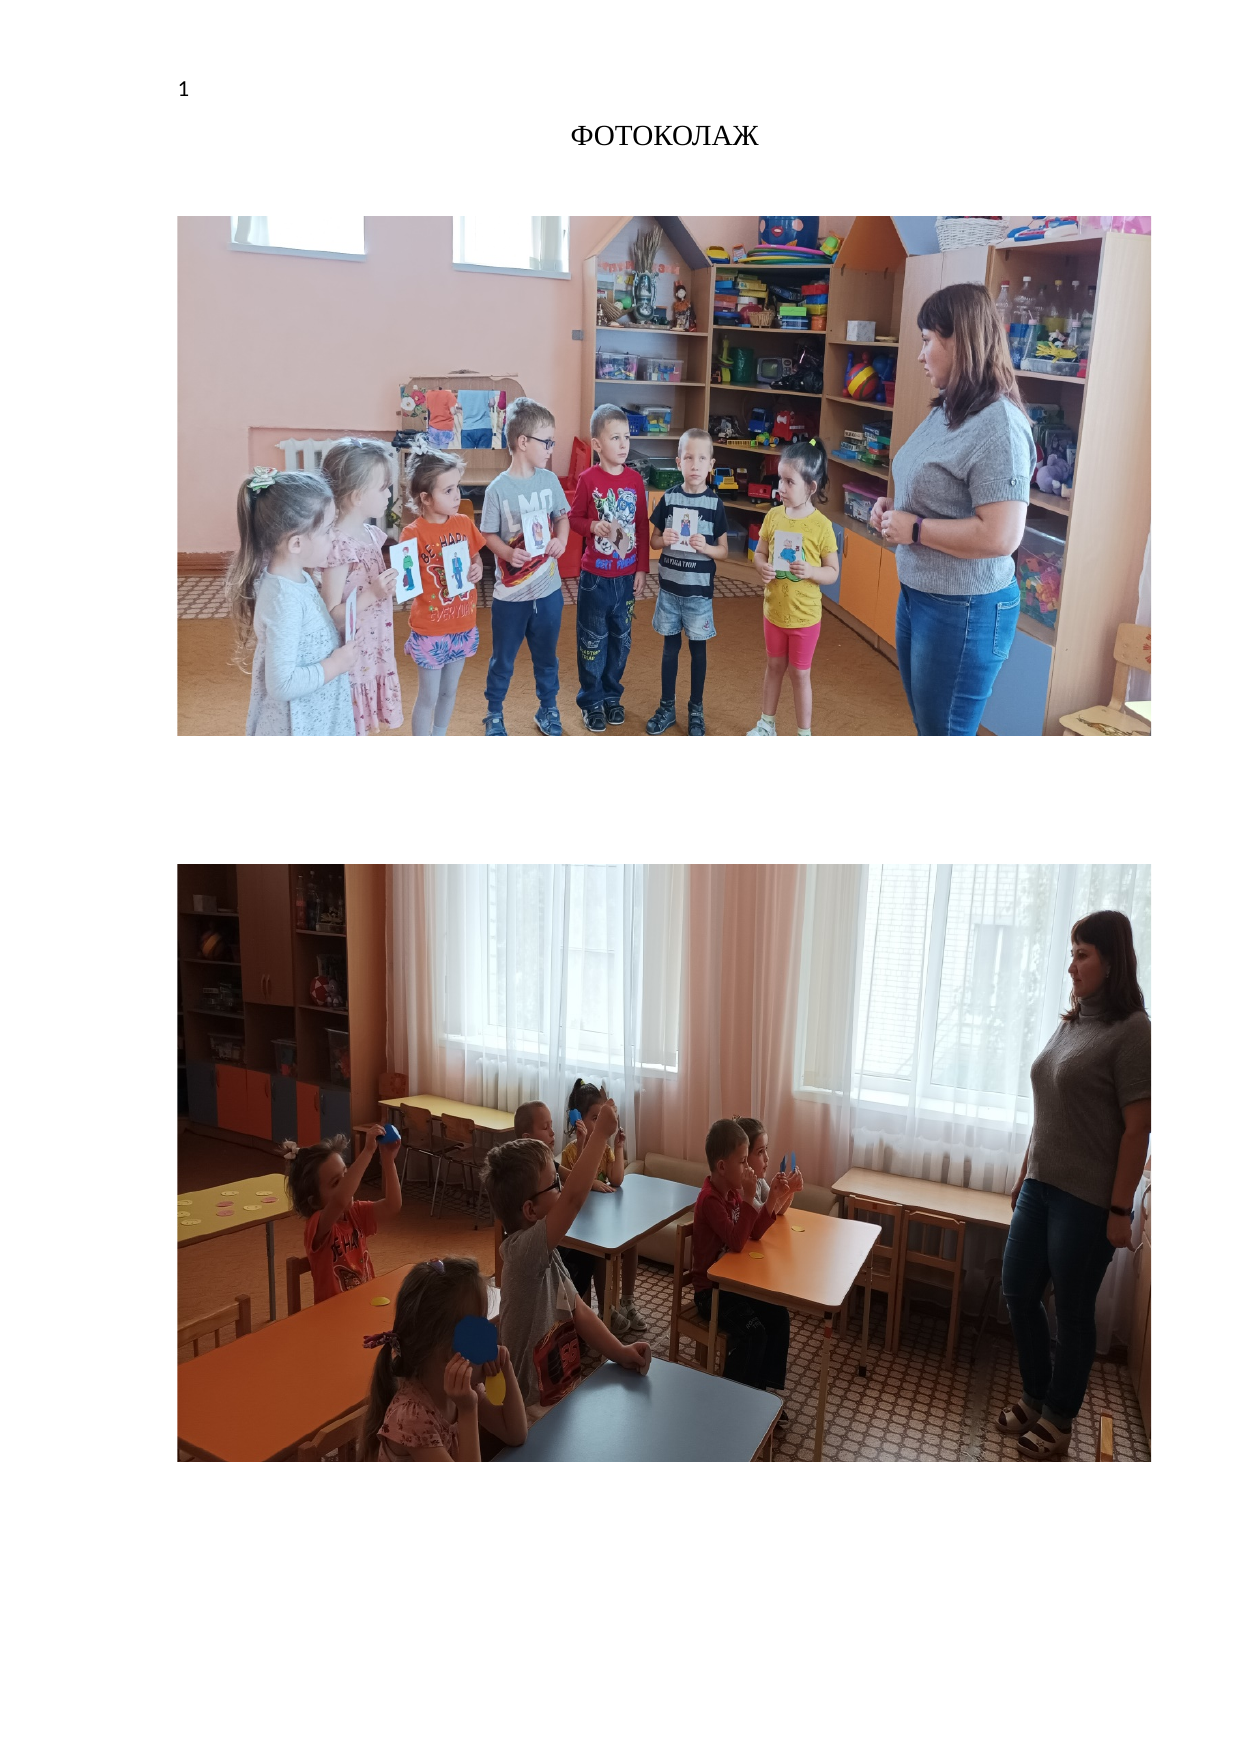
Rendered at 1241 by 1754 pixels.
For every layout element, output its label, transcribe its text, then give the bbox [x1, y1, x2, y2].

text ФОТОКОЛАЖ [177, 118, 1152, 152]
